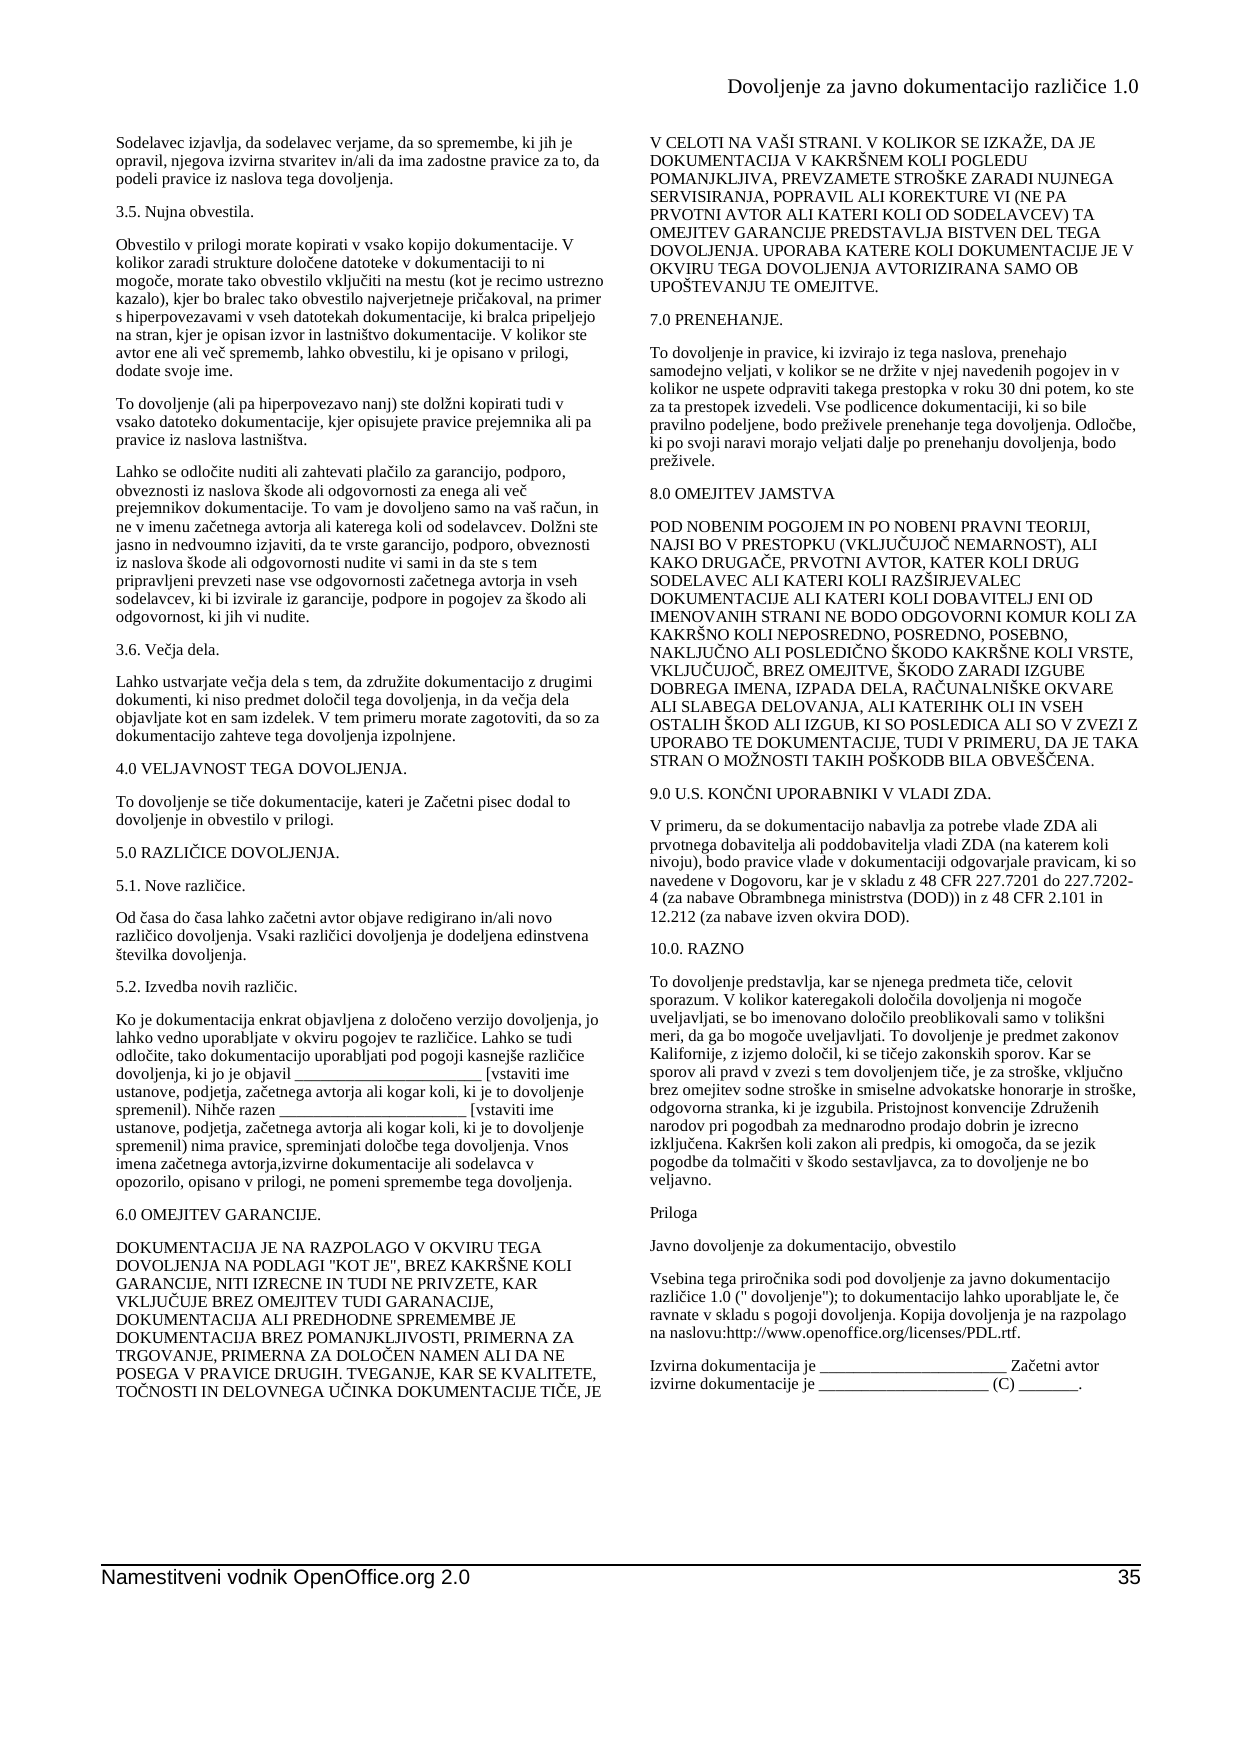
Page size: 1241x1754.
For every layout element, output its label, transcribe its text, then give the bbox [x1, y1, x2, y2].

text Javno dovoljenje za dokumentacijo, obvestilo [649, 1237, 1139, 1255]
text POD NOBENIM POGOJEM IN PO NOBENI PRAVNI TEORIJI, NAJSI BO V PRESTOPKU (VKLJUČUJOČ NEMARNOST), ALI KAKO DRUGAČE, PRVOTNI AVTOR, KATER KOLI DRUG SODELAVEC ALI KATERI KOLI RAZŠIRJEVALEC DOKUMENTACIJE ALI KATERI KOLI DOBAVITELJ ENI OD IMENOVANIH STRANI NE BODO ODGOVORNI KOMUR KOLI ZA KAKRŠNO KOLI NEPOSREDNO, POSREDNO, POSEBNO, NAKLJUČNO ALI POSLEDIČNO ŠKODO KAKRŠNE KOLI VRSTE, VKLJUČUJOČ, BREZ OMEJITVE, ŠKODO ZARADI IZGUBE DOBREGA IMENA, IZPADA DELA, RAČUNALNIŠKE OKVARE ALI SLABEGA DELOVANJA, ALI KATERIHK OLI IN VSEH OSTALIH ŠKOD ALI IZGUB, KI SO POSLEDICA ALI SO V ZVEZI Z UPORABO TE DOKUMENTACIJE, TUDI V PRIMERU, DA JE TAKA STRAN O MOŽNOSTI TAKIH POŠKODB BILA OBVEŠČENA. [649, 517, 1139, 770]
text To dovoljenje predstavlja, kar se njenega predmeta tiče, celovit sporazum. V kolikor kateregakoli določila dovoljenja ni mogoče uveljavljati, se bo imenovano določilo preoblikovali samo v tolikšni meri, da ga bo mogoče uveljavljati. To dovoljenje je predmet zakonov Kalifornije, z izjemo določil, ki se tičejo zakonskih sporov. Kar se sporov ali pravd v zvezi s tem dovoljenjem tiče, je za stroške, vključno brez omejitev sodne stroške in smiselne advokatske honorarje in stroške, odgovorna stranka, ki je izgubila. Pristojnost konvencije Združenih narodov pri pogodbah za mednarodno prodajo dobrin je izrecno izključena. Kakršen koli zakon ali predpis, ki omogoča, da se jezik pogodbe da tolmačiti v škodo sestavljavca, za to dovoljenje ne bo veljavno. [649, 973, 1139, 1189]
text 5.0 RAZLIČICE DOVOLJENJA. [116, 844, 605, 862]
text 8.0 OMEJITEV JAMSTVA [649, 485, 1139, 503]
text V CELOTI NA VAŠI STRANI. V KOLIKOR SE IZKAŽE, DA JE DOKUMENTACIJA V KAKRŠNEM KOLI POGLEDU POMANJKLJIVA, PREVZAMETE STROŠKE ZARADI NUJNEGA SERVISIRANJA, POPRAVIL ALI KOREKTURE VI (NE PA PRVOTNI AVTOR ALI KATERI KOLI OD SODELAVCEV) TA OMEJITEV GARANCIJE PREDSTAVLJA BISTVEN DEL TEGA DOVOLJENJA. UPORABA KATERE KOLI DOKUMENTACIJE JE V OKVIRU TEGA DOVOLJENJA AVTORIZIRANA SAMO OB UPOŠTEVANJU TE OMEJITVE. [649, 134, 1139, 296]
text 10.0. RAZNO [649, 940, 1139, 958]
text V primeru, da se dokumentacijo nabavlja za potrebe vlade ZDA ali prvotnega dobavitelja ali poddobavitelja vladi ZDA (na katerem koli nivoju), bodo pravice vlade v dokumentaciji odgovarjale pravicam, ki so navedene v Dogovoru, kar je v skladu z 48 CFR 227.7201 do 227.7202-4 (za nabave Obrambnega ministrstva (DOD)) in z 48 CFR 2.101 in 12.212 (za nabave izven okvira DOD). [649, 817, 1139, 926]
text 7.0 PRENEHANJE. [649, 311, 1139, 329]
text Sodelavec izjavlja, da sodelavec verjame, da so spremembe, ki jih je opravil, njegova izvirna stvaritev in/ali da ima zadostne pravice za to, da podeli pravice iz naslova tega dovoljenja. [116, 134, 605, 188]
text Od časa do časa lahko začetni avtor objave redigirano in/ali novo različico dovoljenja. Vsaki različici dovoljenja je dodeljena edinstvena številka dovoljenja. [116, 909, 605, 963]
text 5.1. Nove različice. [116, 877, 605, 894]
text 4.0 VELJAVNOST TEGA DOVOLJENJA. [116, 760, 605, 778]
text 6.0 OMEJITEV GARANCIJE. [116, 1206, 605, 1224]
text Izvirna dokumentacija je ______________________ Začetni avtor izvirne dokumentacije je ____________________ (C) _______. [649, 1357, 1139, 1393]
text To dovoljenje (ali pa hiperpovezavo nanj) ste dolžni kopirati tudi v vsako datoteko dokumentacije, kjer opisujete pravice prejemnika ali pa pravice iz naslova lastništva. [116, 394, 605, 449]
text Obvestilo v prilogi morate kopirati v vsako kopijo dokumentacije. V kolikor zaradi strukture določene datoteke v dokumentaciji to ni mogoče, morate tako obvestilo vključiti na mestu (kot je recimo ustrezno kazalo), kjer bo bralec tako obvestilo najverjetneje pričakoval, na primer s hiperpovezavami v vseh datotekah dokumentacije, ki bralca pripeljejo na stran, kjer je opisan izvor in lastništvo dokumentacije. V kolikor ste avtor ene ali več sprememb, lahko obvestilu, ki je opisano v prilogi, dodate svoje ime. [116, 236, 605, 380]
text Priloga [649, 1204, 1139, 1222]
text Lahko ustvarjate večja dela s tem, da združite dokumentacijo z drugimi dokumenti, ki niso predmet določil tega dovoljenja, in da večja dela objavljate kot en sam izdelek. V tem primeru morate zagotoviti, da so za dokumentacijo zahteve tega dovoljenja izpolnjene. [116, 673, 605, 745]
text DOKUMENTACIJA JE NA RAZPOLAGO V OKVIRU TEGA DOVOLJENJA NA PODLAGI "KOT JE", BREZ KAKRŠNE KOLI GARANCIJE, NITI IZRECNE IN TUDI NE PRIVZETE, KAR VKLJUČUJE BREZ OMEJITEV TUDI GARANACIJE, DOKUMENTACIJA ALI PREDHODNE SPREMEMBE JE DOKUMENTACIJA BREZ POMANJKLJIVOSTI, PRIMERNA ZA TRGOVANJE, PRIMERNA ZA DOLOČEN NAMEN ALI DA NE POSEGA V PRAVICE DRUGIH. TVEGANJE, KAR SE KVALITETE, TOČNOSTI IN DELOVNEGA UČINKA DOKUMENTACIJE TIČE, JE [116, 1239, 605, 1401]
text 5.2. Izvedba novih različic. [116, 978, 605, 996]
text Lahko se odločite nuditi ali zahtevati plačilo za garancijo, podporo, obveznosti iz naslova škode ali odgovornosti za enega ali več prejemnikov dokumentacije. To vam je dovoljeno samo na vaš račun, in ne v imenu začetnega avtorja ali katerega koli od sodelavcev. Dolžni ste jasno in nedvoumno izjaviti, da te vrste garancijo, podporo, obveznosti iz naslova škode ali odgovornosti nudite vi sami in da ste s tem pripravljeni prevzeti nase vse odgovornosti začetnega avtorja in vseh sodelavcev, ki bi izvirale iz garancije, podpore in pogojev za škodo ali odgovornost, ki jih vi nudite. [116, 463, 605, 626]
text To dovoljenje se tiče dokumentacije, kateri je Začetni pisec dodal to dovoljenje in obvestilo v prilogi. [116, 793, 605, 829]
text 3.5. Nujna obvestila. [116, 203, 605, 221]
text 9.0 U.S. KONČNI UPORABNIKI V VLADI ZDA. [649, 784, 1139, 803]
text Vsebina tega priročnika sodi pod dovoljenje za javno dokumentacijo različice 1.0 (" dovoljenje"); to dokumentacijo lahko uporabljate le, če ravnate v skladu s pogoji dovoljenja. Kopija dovoljenja je na razpolago na naslovu:http://www.openoffice.org/licenses/PDL.rtf. [649, 1270, 1139, 1342]
text Ko je dokumentacija enkrat objavljena z določeno verzijo dovoljenja, jo lahko vedno uporabljate v okviru pogojev te različice. Lahko se tudi odločite, tako dokumentacijo uporabljati pod pogoji kasnejše različice dovoljenja, ki jo je objavil ______________________ [vstaviti ime ustanove, podjetja, začetnega avtorja ali kogar koli, ki je to dovoljenje spremenil). Nihče razen ______________________ [vstaviti ime ustanove, podjetja, začetnega avtorja ali kogar koli, ki je to dovoljenje spremenil) nima pravice, spreminjati določbe tega dovoljenja. Vnos imena začetnega avtorja,izvirne dokumentacije ali sodelavca v opozorilo, opisano v prilogi, ne pomeni spremembe tega dovoljenja. [116, 1011, 605, 1191]
text 3.6. Večja dela. [116, 640, 605, 658]
text To dovoljenje in pravice, ki izvirajo iz tega naslova, prenehajo samodejno veljati, v kolikor se ne držite v njej navedenih pogojev in v kolikor ne uspete odpraviti takega prestopka v roku 30 dni potem, ko ste za ta prestopek izvedeli. Vse podlicence dokumentaciji, ki so bile pravilno podeljene, bodo preživele prenehanje tega dovoljenja. Odločbe, ki po svoji naravi morajo veljati dalje po prenehanju dovoljenja, bodo preživele. [649, 344, 1139, 470]
